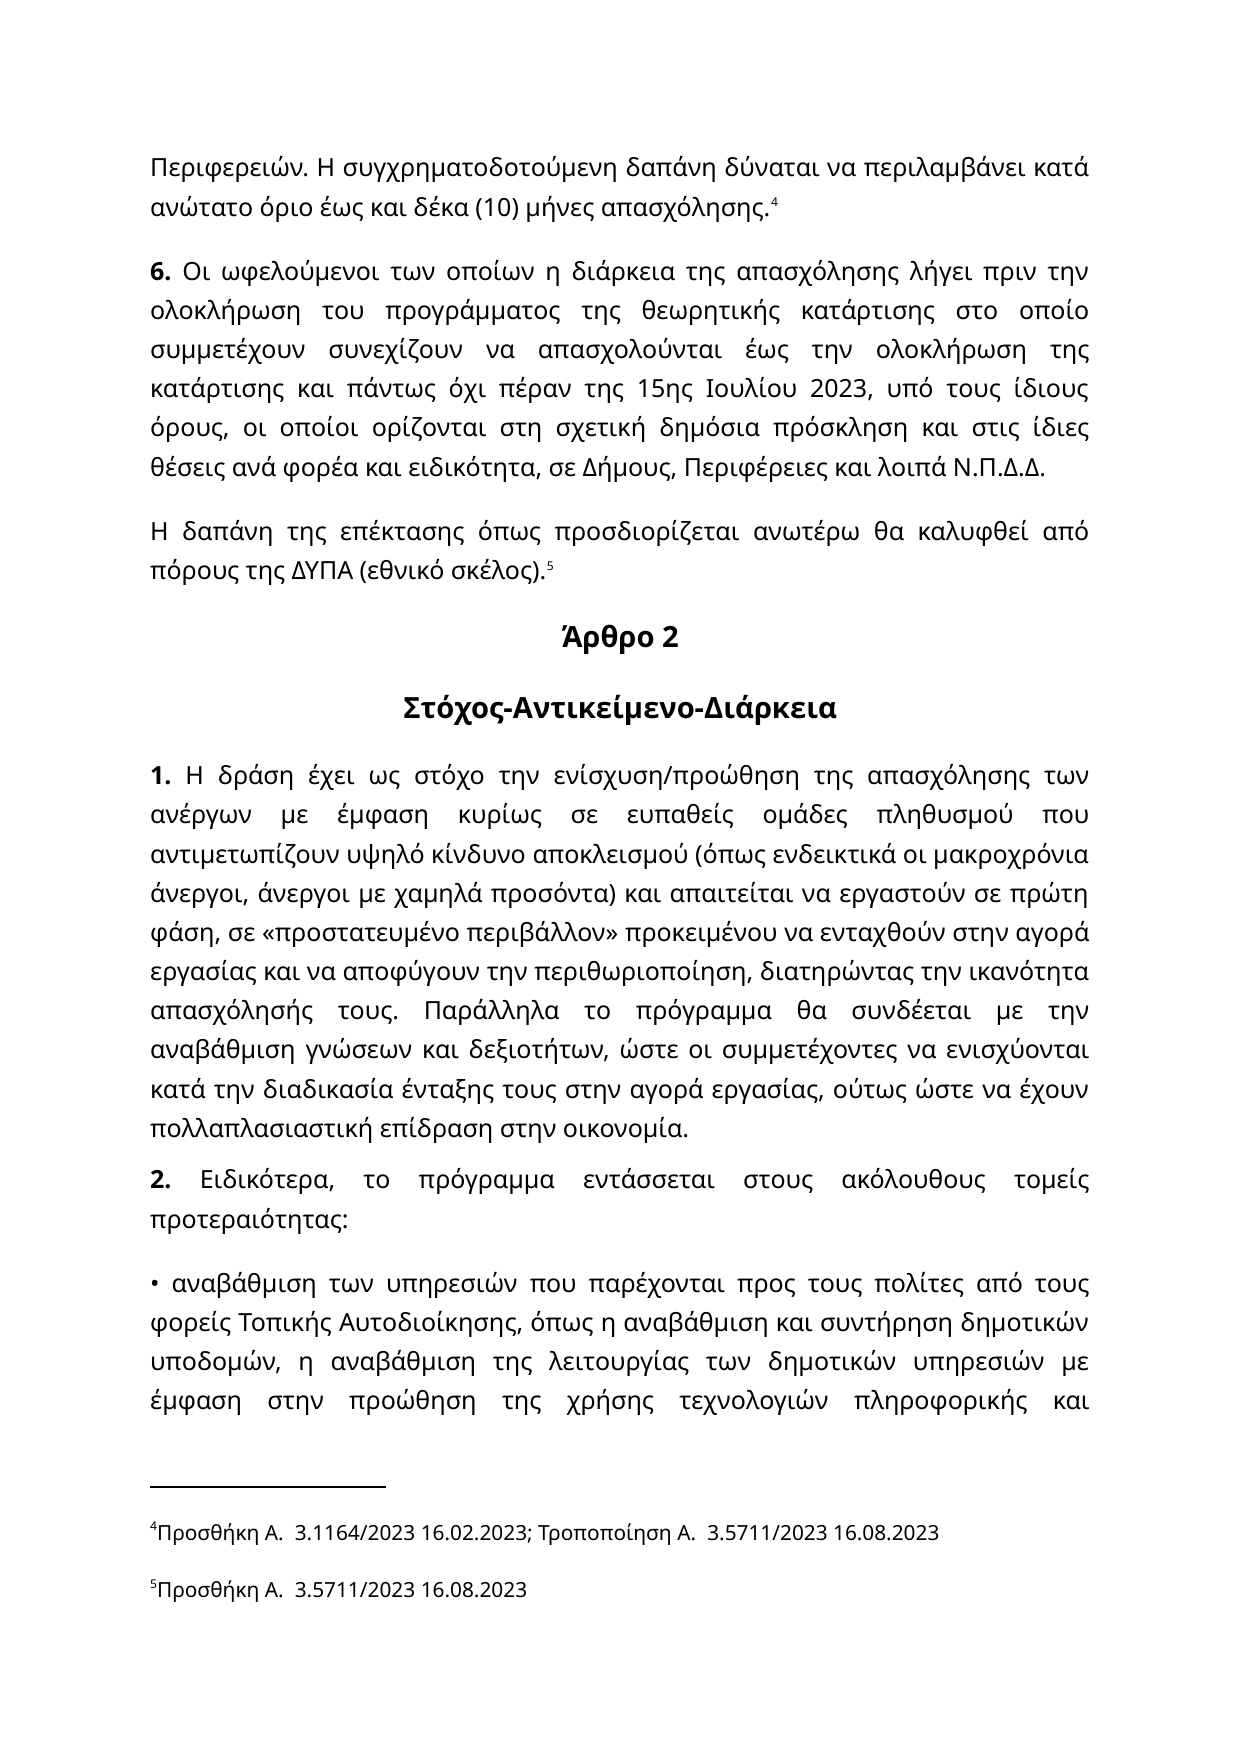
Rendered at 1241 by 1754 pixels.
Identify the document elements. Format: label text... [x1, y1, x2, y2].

text • αναβάθμιση των υπηρεσιών που παρέχονται προς τους πολίτες από τους φορείς Τοπικής Αυτοδιοίκησης, όπως η αναβάθμιση και συντήρηση δημοτικών υποδομών, η αναβάθμιση της λειτουργίας των δημοτικών υπηρεσιών με έμφαση στην προώθηση της χρήσης τεχνολογιών πληροφορικής και [150, 1265, 1090, 1417]
text 2. Ειδικότερα, το πρόγραμμα εντάσσεται στους ακόλουθους τομείς προτεραιότητας: [150, 1162, 1090, 1235]
text Προσθήκη A. 3.1164/2023 16.02.2023; Τροποποίηση A. 3.5711/2023 16.08.2023 [150, 1518, 1090, 1546]
text Η δαπάνη της επέκτασης όπως προσδιορίζεται ανωτέρω θα καλυφθεί από πόρους της ΔΥΠΑ (εθνικό σκέλος). [150, 513, 1090, 587]
text Προσθήκη A. 3.5711/2023 16.08.2023 [150, 1576, 1090, 1604]
text 6. Οι ωφελούμενοι των οποίων η διάρκεια της απασχόλησης λήγει πριν την ολοκλήρωση του προγράμματος της θεωρητικής κατάρτισης στο οποίο συμμετέχουν συνεχίζουν να απασχολούνται έως την ολοκλήρωση της κατάρτισης και πάντως όχι πέραν της 15ης Ιουλίου 2023, υπό τους ίδιους όρους, οι οποίοι ορίζονται στη σχετική δημόσια πρόσκληση και στις ίδιες θέσεις ανά φορέα και ειδικότητα, σε Δήμους, Περιφέρειες και λοιπά Ν.Π.Δ.Δ. [150, 253, 1090, 483]
subtitle Άρθρο 2 [150, 617, 1090, 656]
subtitle Στόχος-Αντικείμενο-Διάρκεια [150, 687, 1090, 727]
text Περιφερειών. Η συγχρηματοδοτούμενη δαπάνη δύναται να περιλαμβάνει κατά ανώτατο όριο έως και δέκα (10) μήνες απασχόλησης. [150, 150, 1090, 223]
text 1. Η δράση έχει ως στόχο την ενίσχυση/προώθηση της απασχόλησης των ανέργων με έμφαση κυρίως σε ευπαθείς ομάδες πληθυσμού που αντιμετωπίζουν υψηλό κίνδυνο αποκλεισμού (όπως ενδεικτικά οι μακροχρόνια άνεργοι, άνεργοι με χαμηλά προσόντα) και απαιτείται να εργαστούν σε πρώτη φάση, σε «προστατευμένο περιβάλλον» προκειμένου να ενταχθούν στην αγορά εργασίας και να αποφύγουν την περιθωριοποίηση, διατηρώντας την ικανότητα απασχόλησής τους. Παράλληλα το πρόγραμμα θα συνδέεται με την αναβάθμιση γνώσεων και δεξιοτήτων, ώστε οι συμμετέχοντες να ενισχύονται κατά την διαδικασία ένταξης τους στην αγορά εργασίας, ούτως ώστε να έχουν πολλαπλασιαστική επίδραση στην οικονομία. [150, 758, 1090, 1144]
